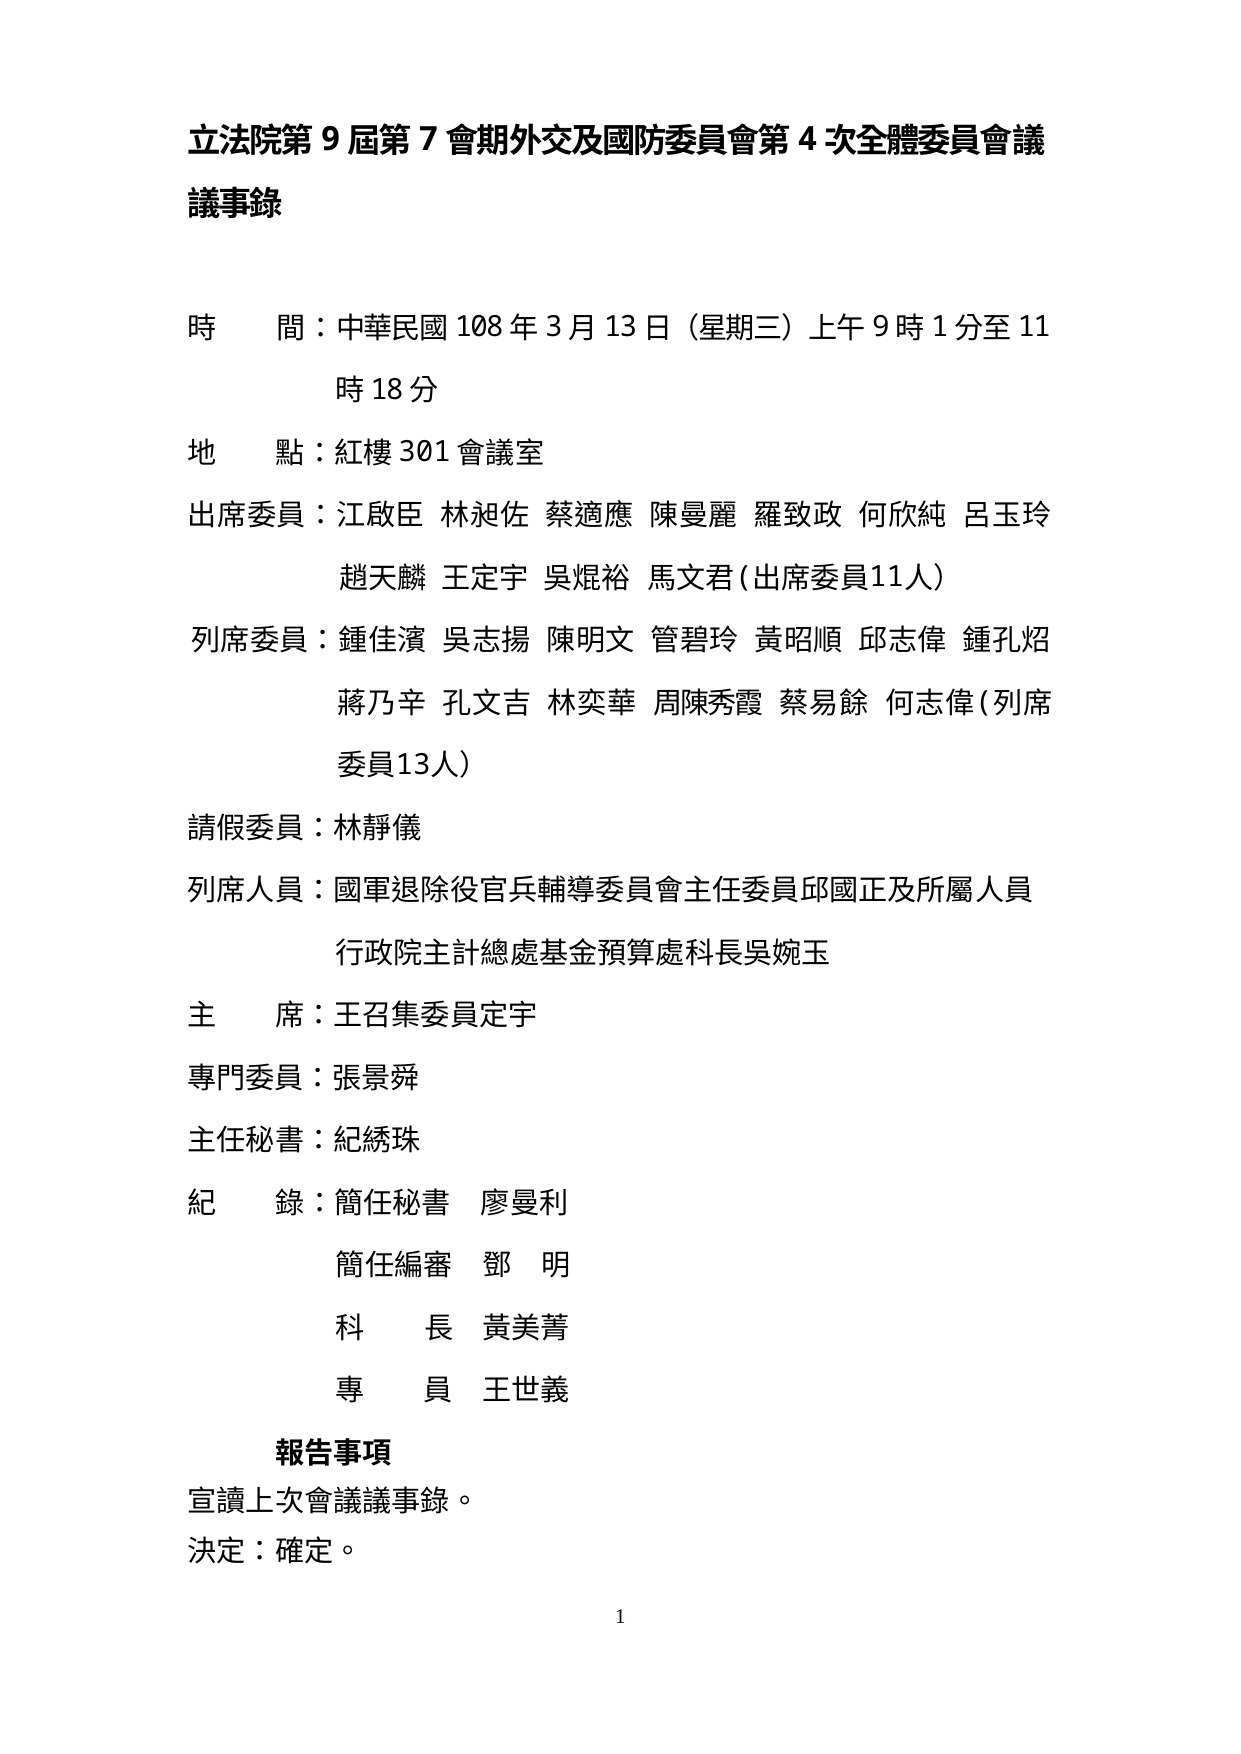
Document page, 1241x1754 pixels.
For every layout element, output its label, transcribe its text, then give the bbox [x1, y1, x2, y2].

text 簡任編審 鄧 明 [187, 1221, 1053, 1284]
text 主任秘書：紀綉珠 [187, 1096, 1053, 1159]
text 時 間：中華民國108年3月13日（星期三）上午9時1分至11時18分 [187, 284, 1053, 409]
text 行政院主計總處基金預算處科長吳婉玉 [312, 909, 1053, 971]
text 決定：確定。 [187, 1521, 1053, 1571]
text 請假委員：林靜儀 [187, 784, 1053, 846]
text 紀 錄：簡任秘書 廖曼利 [187, 1159, 1053, 1221]
text 專 員 王世義 [187, 1346, 1053, 1409]
text 立法院第9屆第7會期外交及國防委員會第4次全體委員會議議事錄 [187, 96, 1053, 221]
text 主 席：王召集委員定宇 [187, 971, 1053, 1034]
text 科 長 黃美菁 [187, 1284, 1053, 1346]
text 報告事項 [275, 1409, 1053, 1471]
text 列席人員：國軍退除役官兵輔導委員會主任委員邱國正及所屬人員 [187, 846, 1053, 909]
text 列席委員：鍾佳濱 吳志揚 陳明文 管碧玲 黃昭順 邱志偉 鍾孔炤蔣乃辛 孔文吉 林奕華 周陳秀霞 蔡易餘 何志偉(列席委員13人） [191, 596, 1053, 784]
text 地 點：紅樓301會議室 [187, 409, 1053, 471]
text 出席委員：江啟臣 林昶佐 蔡適應 陳曼麗 羅致政 何欣純 呂玉玲 趙天麟 王定宇 吳焜裕 馬文君(出席委員11人） [187, 471, 1053, 596]
text 專門委員：張景舜 [187, 1034, 1053, 1096]
text 宣讀上次會議議事錄。 [187, 1471, 1053, 1521]
